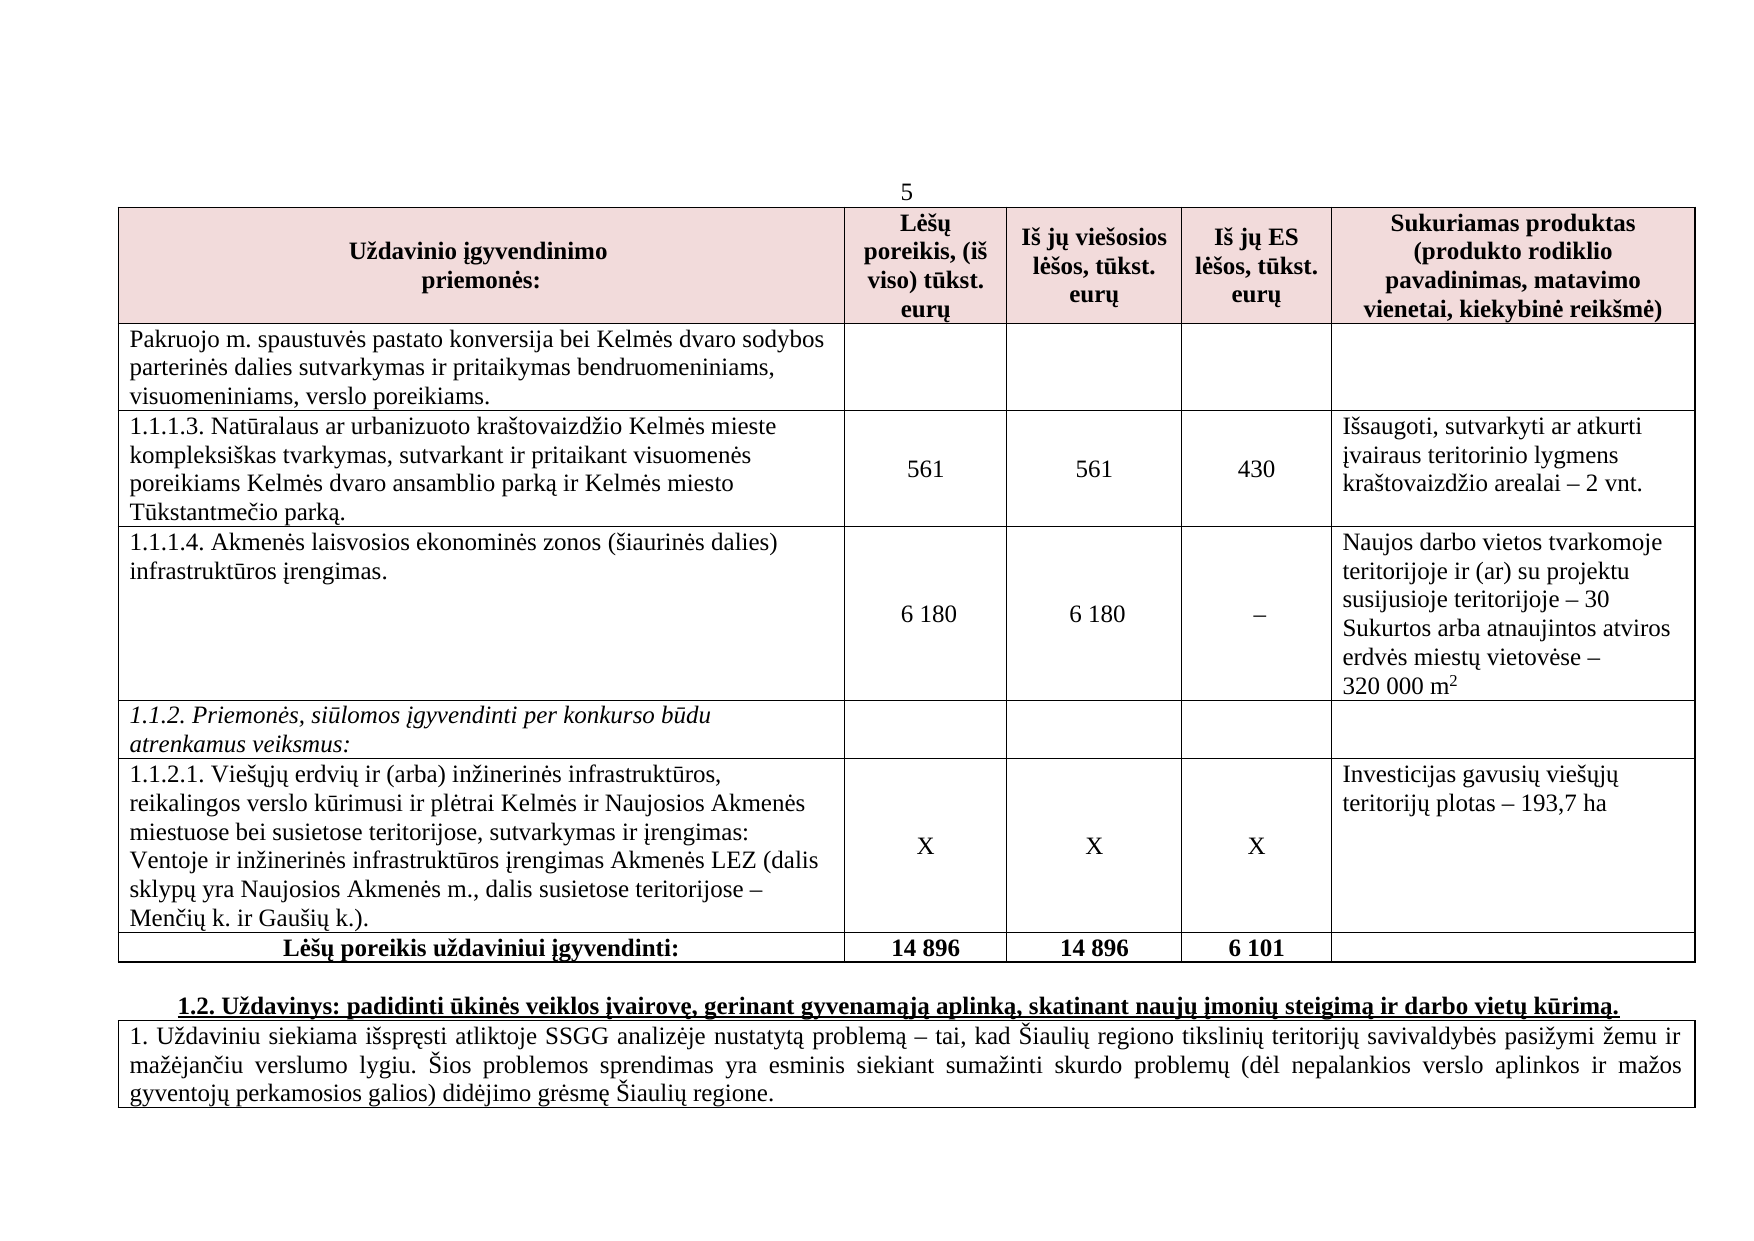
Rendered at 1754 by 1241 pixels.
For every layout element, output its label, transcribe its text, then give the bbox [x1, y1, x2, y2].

table_cell X [1007, 759, 1181, 932]
table_cell 430 [1182, 411, 1331, 526]
table_cell 14 896 [1007, 933, 1181, 961]
table_cell [1332, 701, 1694, 758]
table_cell [1332, 933, 1694, 961]
table_cell Lėšų poreikis uždaviniui įgyvendinti: [119, 933, 844, 961]
table_cell 6 180 [1007, 527, 1181, 699]
table_header 1. Uždaviniu siekiama išspręsti atliktoje SSGG analizėje nustatytą problemą – tai, kad Šiaulių regiono tikslinių teritorijų savivaldybės pasižymi žemu ir mažėjančiu verslumo lygiu. Šios problemos sprendimas yra esminis siekiant sumažinti skurdo problemų (dėl nepalankios verslo aplinkos ir mažos gyventojų perkamosios galios) didėjimo grėsmę Šiaulių regione. [119, 1021, 1694, 1107]
table_cell [845, 324, 1006, 410]
table_header Lėšų poreikis, (iš viso) tūkst. eurų [845, 208, 1006, 323]
table_cell [1007, 701, 1181, 758]
text 1.2. Uždavinys: padidinti ūkinės veiklos įvairovę, gerinant gyvenamąją aplinką, skatinant naujų įmonių steigimą ir darbo vietų kūrimą. [118, 991, 1695, 1020]
table_cell 1.1.1.4. Akmenės laisvosios ekonominės zonos (šiaurinės dalies) infrastruktūros įrengimas. [119, 527, 844, 699]
table_cell 1.1.2. Priemonės, siūlomos įgyvendinti per konkurso būdu atrenkamus veiksmus: [119, 701, 844, 758]
table_cell Pakruojo m. spaustuvės pastato konversija bei Kelmės dvaro sodybos parterinės dalies sutvarkymas ir pritaikymas bendruomeniniams, visuomeniniams, verslo poreikiams. [119, 324, 844, 410]
table_cell [1007, 324, 1181, 410]
table_cell 1.1.1.3. Natūralaus ar urbanizuoto kraštovaizdžio Kelmės mieste kompleksiškas tvarkymas, sutvarkant ir pritaikant visuomenės poreikiams Kelmės dvaro ansamblio parką ir Kelmės miesto Tūkstantmečio parką. [119, 411, 844, 526]
table_header Iš jų viešosios lėšos, tūkst. eurų [1007, 208, 1181, 323]
table_cell [1182, 324, 1331, 410]
table_cell Išsaugoti, sutvarkyti ar atkurti įvairaus teritorinio lygmens kraštovaizdžio arealai – 2 vnt. [1332, 411, 1694, 526]
table_cell 6 101 [1182, 933, 1331, 961]
table_header Sukuriamas produktas (produkto rodiklio pavadinimas, matavimo vienetai, kiekybinė reikšmė) [1332, 208, 1694, 323]
table_cell [1182, 701, 1331, 758]
table_cell 1.1.2.1. Viešųjų erdvių ir (arba) inžinerinės infrastruktūros, reikalingos verslo kūrimusi ir plėtrai Kelmės ir Naujosios Akmenės miestuose bei susietose teritorijose, sutvarkymas ir įrengimas: Ventoje ir inžinerinės infrastruktūros įrengimas Akmenės LEZ (dalis sklypų yra Naujosios Akmenės m., dalis susietose teritorijose – Menčių k. ir Gaušių k.). [119, 759, 844, 932]
table_cell – [1182, 527, 1331, 699]
table_cell 14 896 [845, 933, 1006, 961]
table_header Iš jų ES lėšos, tūkst. eurų [1182, 208, 1331, 323]
table_cell X [845, 759, 1006, 932]
table_cell 561 [1007, 411, 1181, 526]
table_cell 561 [845, 411, 1006, 526]
table_cell Naujos darbo vietos tvarkomoje teritorijoje ir (ar) su projektu susijusioje teritorijoje – 30 Sukurtos arba atnaujintos atviros erdvės miestų vietovėse – 320 000 m2 [1332, 527, 1694, 699]
table_cell X [1182, 759, 1331, 932]
table_cell Investicijas gavusių viešųjų teritorijų plotas – 193,7 ha [1332, 759, 1694, 932]
table_header Uždavinio įgyvendinimo priemonės: [119, 208, 844, 323]
table_cell [1332, 324, 1694, 410]
table_cell [845, 701, 1006, 758]
table_cell 6 180 [845, 527, 1006, 699]
